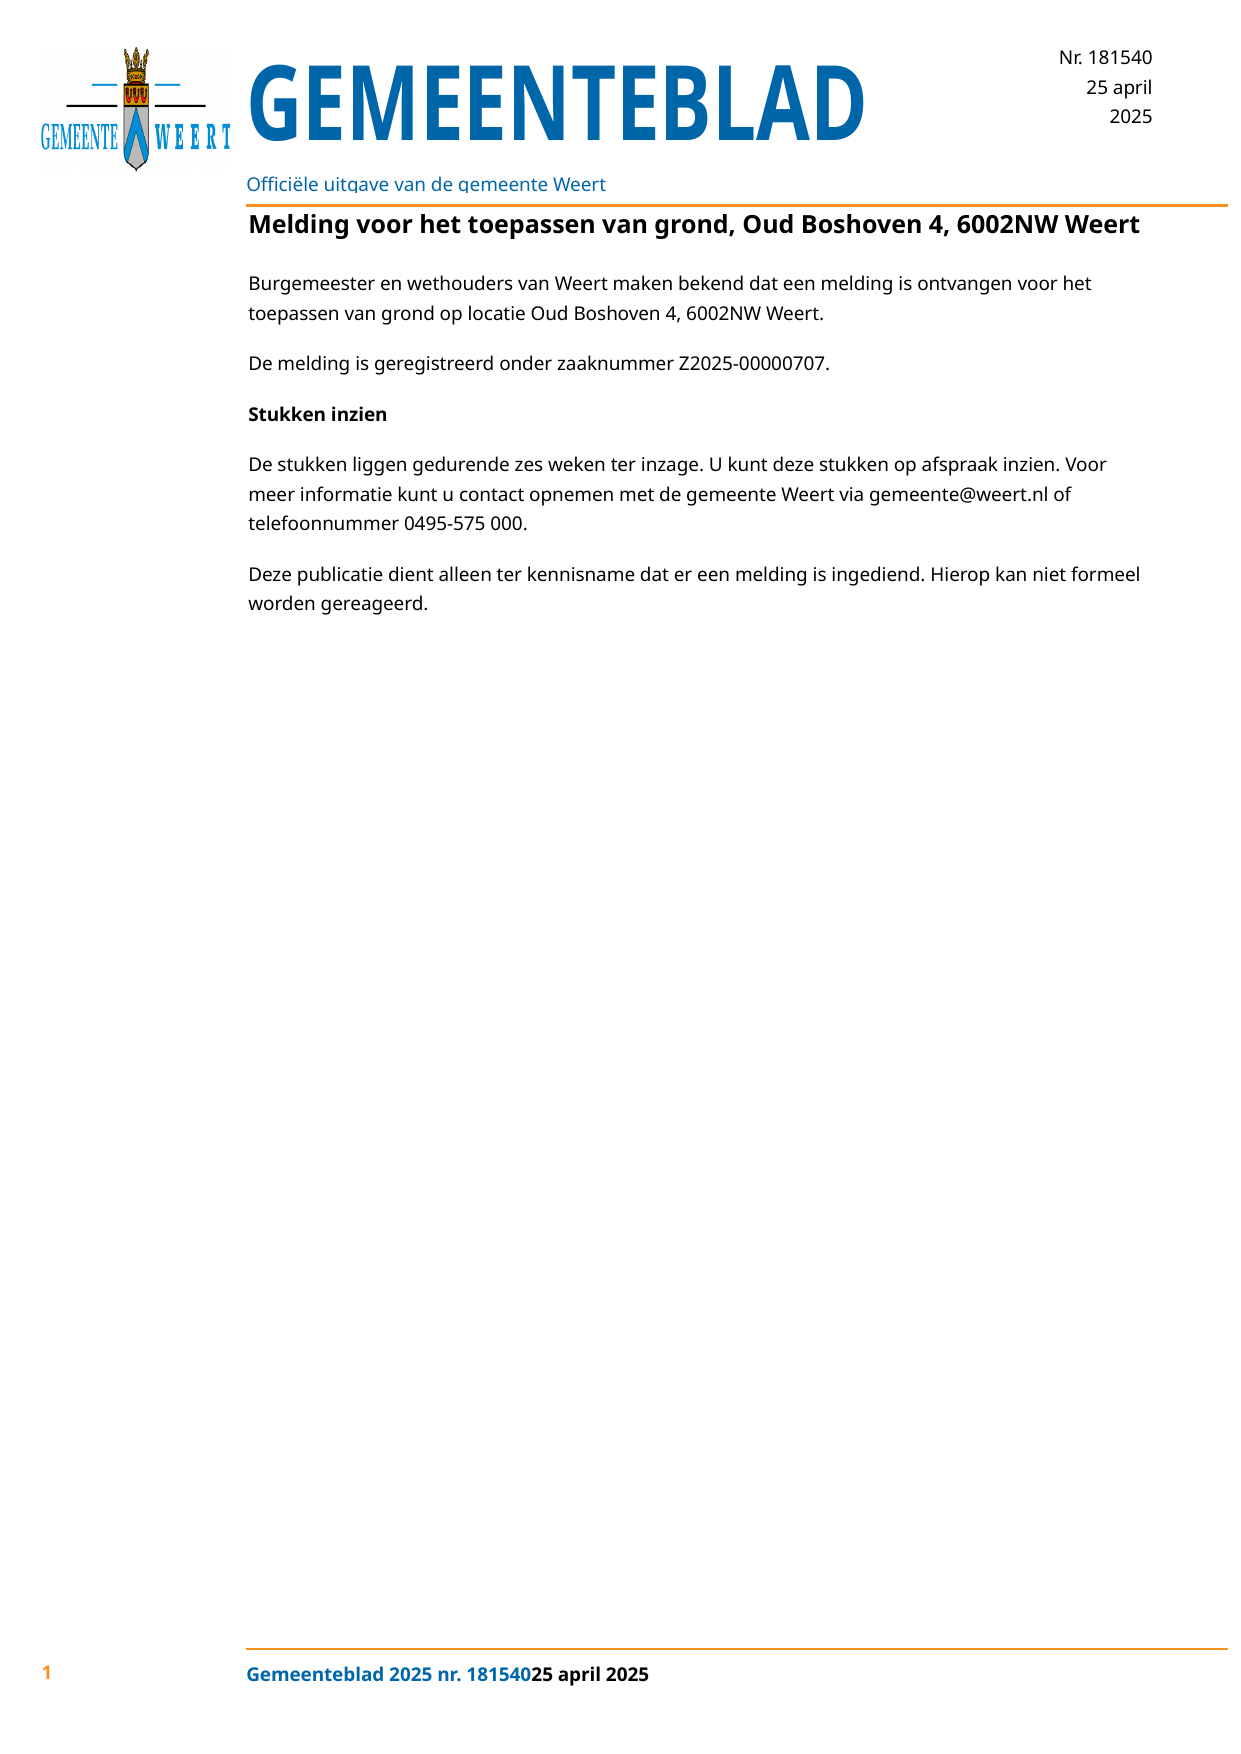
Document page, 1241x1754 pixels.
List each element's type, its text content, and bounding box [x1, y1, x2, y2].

text De melding is geregistreerd onder zaaknummer Z2025-00000707. [248, 350, 1152, 376]
text Melding voor het toepassen van grond, Oud Boshoven 4, 6002NW Weert [248, 207, 1152, 241]
text Burgemeester en wethouders van Weert maken bekend dat een melding is ontvangen voor het toepassen van grond op locatie Oud Boshoven 4, 6002NW Weert. [248, 270, 1152, 326]
picture [41, 47, 231, 172]
text De stukken liggen gedurende zes weken ter inzage. U kunt deze stukken op afspraak inzien. Voor meer informatie kunt u contact opnemen met de gemeente Weert via gemeente@weert.nl of telefoonnummer 0495-575 000. [248, 451, 1152, 536]
text Deze publicatie dient alleen ter kennisname dat er een melding is ingediend. Hierop kan niet formeel worden gereageerd. [248, 561, 1152, 616]
text Stukken inzien [248, 401, 1152, 426]
